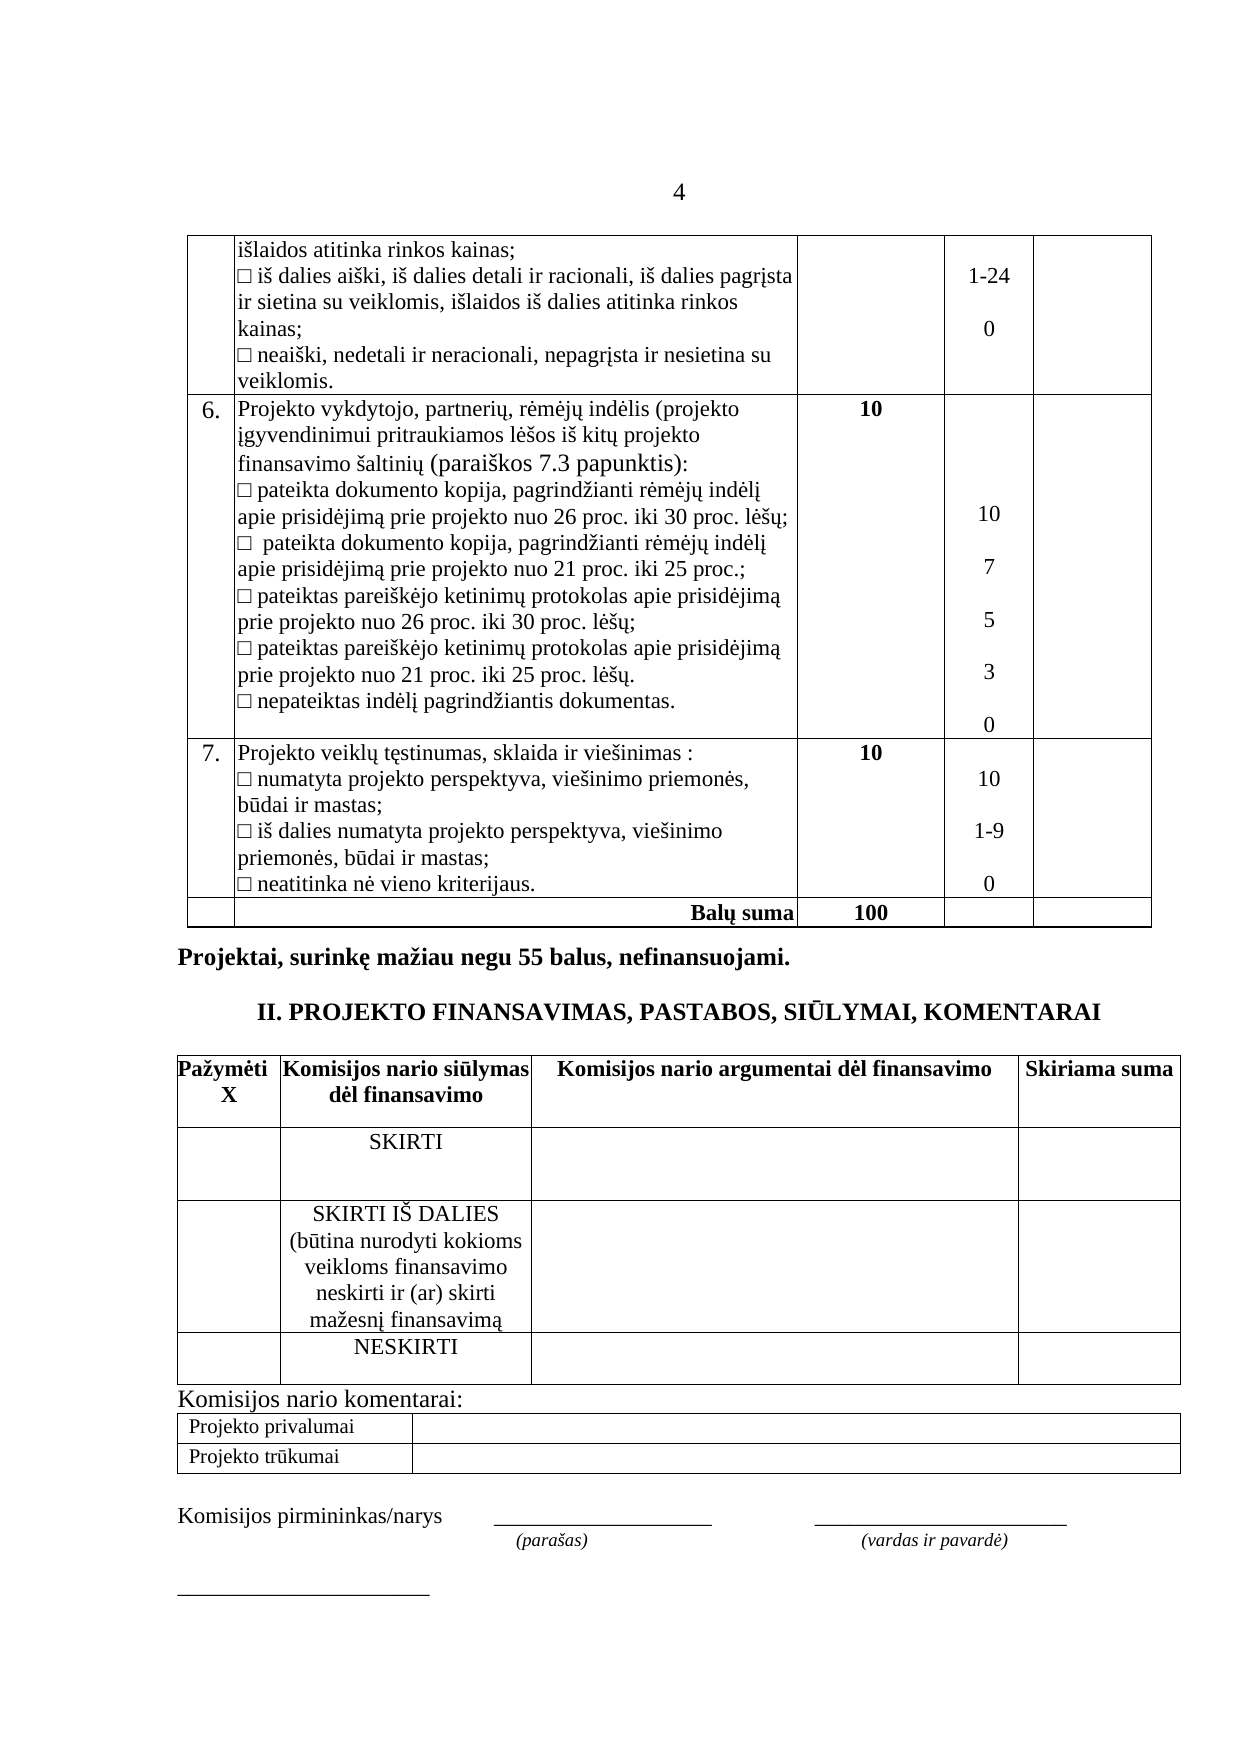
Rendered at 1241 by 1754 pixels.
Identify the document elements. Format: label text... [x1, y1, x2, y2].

text ______________________ [177, 1572, 1181, 1598]
table_cell [798, 236, 944, 394]
table_cell 10 1-9 0 [945, 739, 1033, 897]
table_cell Projekto vykdytojo, partnerių, rėmėjų indėlis (projekto įgyvendinimui pritraukiamos lėšos iš kitų projekto finansavimo šaltinių (paraiškos 7.3 papunktis): □ pateikta dokumento kopija, pagrindžianti rėmėjų indėlį apie prisidėjimą prie projekto nuo 26 proc. iki 30 proc. lėšų; □ pateikta dokumento kopija, pagrindžianti rėmėjų indėlį apie prisidėjimą prie projekto nuo 21 proc. iki 25 proc.; □ pateiktas pareiškėjo ketinimų protokolas apie prisidėjimą prie projekto nuo 26 proc. iki 30 proc. lėšų; □ pateiktas pareiškėjo ketinimų protokolas apie prisidėjimą prie projekto nuo 21 proc. iki 25 proc. lėšų. □ nepateiktas indėlį pagrindžiantis dokumentas. [235, 395, 797, 737]
table_cell 7. [188, 739, 234, 897]
table_cell išlaidos atitinka rinkos kainas; □ iš dalies aiški, iš dalies detali ir racionali, iš dalies pagrįsta ir sietina su veiklomis, išlaidos iš dalies atitinka rinkos kainas; □ neaiški, nedetali ir neracionali, nepagrįsta ir nesietina su veiklomis. [235, 236, 797, 394]
table_header Pažymėti X [178, 1056, 280, 1127]
table_cell [532, 1201, 1018, 1332]
table_cell 6. [188, 395, 234, 737]
table_cell [945, 898, 1033, 926]
table_header Skiriama suma [1019, 1056, 1180, 1127]
table_cell SKIRTI IŠ DALIES (būtina nurodyti kokioms veikloms finansavimo neskirti ir (ar) skirti mažesnį finansavimą [281, 1201, 531, 1332]
table_cell Balų suma [235, 898, 797, 926]
table_cell 10 7 5 3 0 [945, 395, 1033, 737]
table_cell 100 [798, 898, 944, 926]
table_cell [1019, 1333, 1180, 1384]
table_cell NESKIRTI [281, 1333, 531, 1384]
table_cell [413, 1444, 1180, 1473]
text II. PROJEKTO FINANSAVIMAS, PASTABOS, SIŪLYMAI, KOMENTARAI [177, 997, 1181, 1026]
table_header Projekto privalumai [178, 1414, 412, 1443]
table_cell [1034, 898, 1151, 926]
table_header Komisijos nario argumentai dėl finansavimo [532, 1056, 1018, 1127]
text Projektai, surinkę mažiau negu 55 balus, nefinansuojami. [177, 942, 1181, 971]
table_cell [1019, 1128, 1180, 1200]
table_cell [1034, 395, 1151, 737]
table_cell [188, 236, 234, 394]
text Komisijos pirmininkas/narys ___________________ ______________________ [177, 1502, 1181, 1529]
table_cell [532, 1128, 1018, 1200]
table_header [413, 1414, 1180, 1443]
table_cell [178, 1128, 280, 1200]
text (parašas) (vardas ir pavardė) [177, 1529, 1181, 1550]
table_cell [178, 1201, 280, 1332]
table_cell Projekto veiklų tęstinumas, sklaida ir viešinimas : □ numatyta projekto perspektyva, viešinimo priemonės, būdai ir mastas; □ iš dalies numatyta projekto perspektyva, viešinimo priemonės, būdai ir mastas; □ neatitinka nė vieno kriterijaus. [235, 739, 797, 897]
table_cell [1034, 236, 1151, 394]
table_cell [1019, 1201, 1180, 1332]
table_cell 10 [798, 395, 944, 737]
table_cell Projekto trūkumai [178, 1444, 412, 1473]
table_cell SKIRTI [281, 1128, 531, 1200]
table_cell 10 [798, 739, 944, 897]
table_cell 1-24 0 [945, 236, 1033, 394]
text Komisijos nario komentarai: [177, 1385, 1181, 1413]
table_cell [188, 898, 234, 926]
table_header Komisijos nario siūlymas dėl finansavimo [281, 1056, 531, 1127]
table_cell [178, 1333, 280, 1384]
table_cell [1034, 739, 1151, 897]
table_cell [532, 1333, 1018, 1384]
